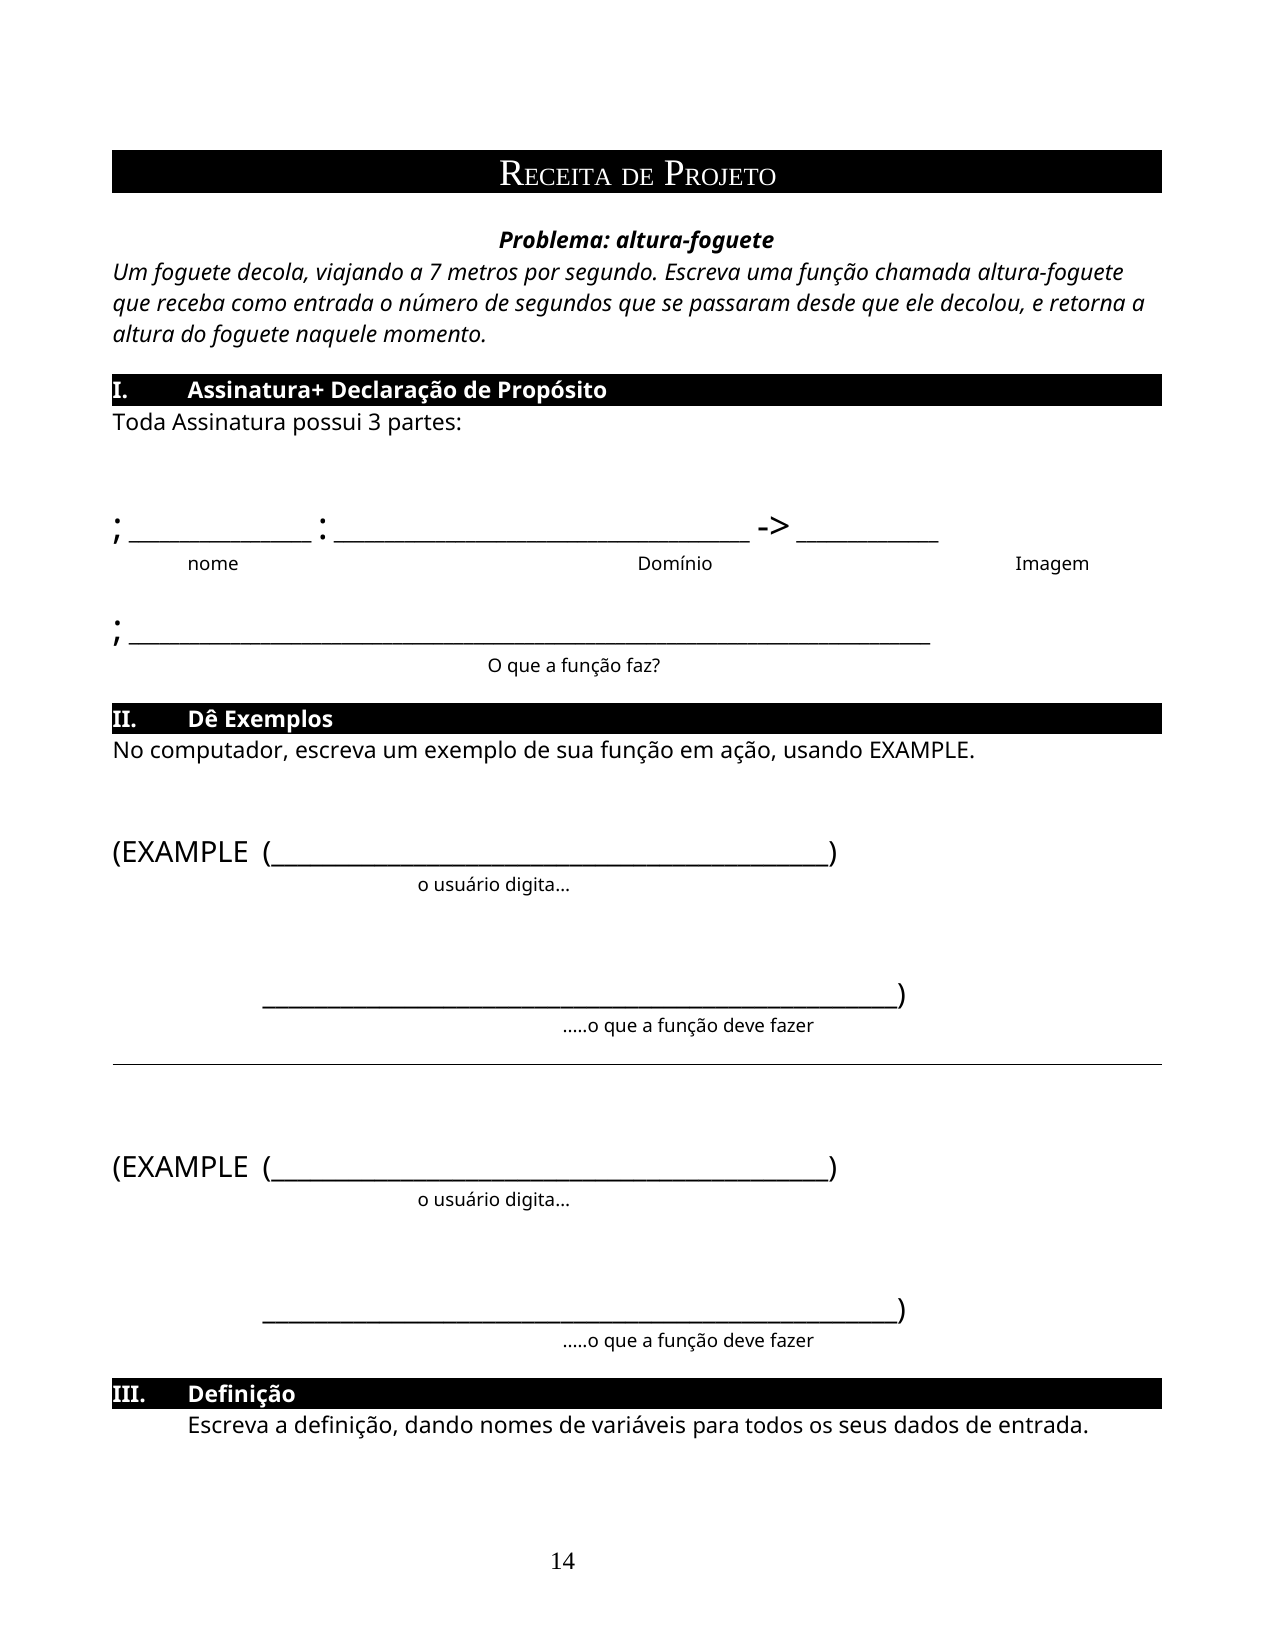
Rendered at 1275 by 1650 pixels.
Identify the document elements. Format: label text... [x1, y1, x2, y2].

text ; _______________________________________________________________________________ [112, 601, 1162, 652]
text Um foguete decola, viajando a 7 metros por segundo. Escreva uma função chamada altura-foguete que receba como entrada o número de segundos que se passaram desde que ele decolou, e retorna a altura do foguete naquele momento. [112, 256, 1162, 349]
text No computador, escreva um exemplo de sua função em ação, usando EXAMPLE. [112, 734, 1162, 766]
text Problema: altura-foguete [112, 224, 1162, 256]
text (EXAMPLE (___________________________________________) [112, 1146, 1162, 1186]
text nome Domínio Imagem [112, 550, 1162, 576]
subtitle Receita de Projeto [112, 150, 1162, 193]
subtitle Definição [112, 1378, 1162, 1409]
subtitle Assinatura+ Declaração de Propósito [112, 374, 1162, 406]
text o usuário digita… [337, 871, 1162, 896]
text _________________________________________________) [187, 973, 1162, 1013]
text (EXAMPLE (___________________________________________) [112, 831, 1162, 871]
text O que a função faz? [112, 652, 1162, 678]
text ..…o que a função deve fazer [487, 1328, 1162, 1353]
text o usuário digita… [337, 1186, 1162, 1211]
text ..…o que a função deve fazer [487, 1013, 1162, 1038]
list Escreva a definição, dando nomes de variáveis para todos os seus dados de entrada. [150, 1409, 1162, 1441]
text ; __________________ : _________________________________________ -> ______________ [112, 499, 1162, 550]
text Toda Assinatura possui 3 partes: [112, 406, 1162, 437]
subtitle Dê Exemplos [112, 703, 1162, 734]
text _________________________________________________) [187, 1288, 1162, 1328]
